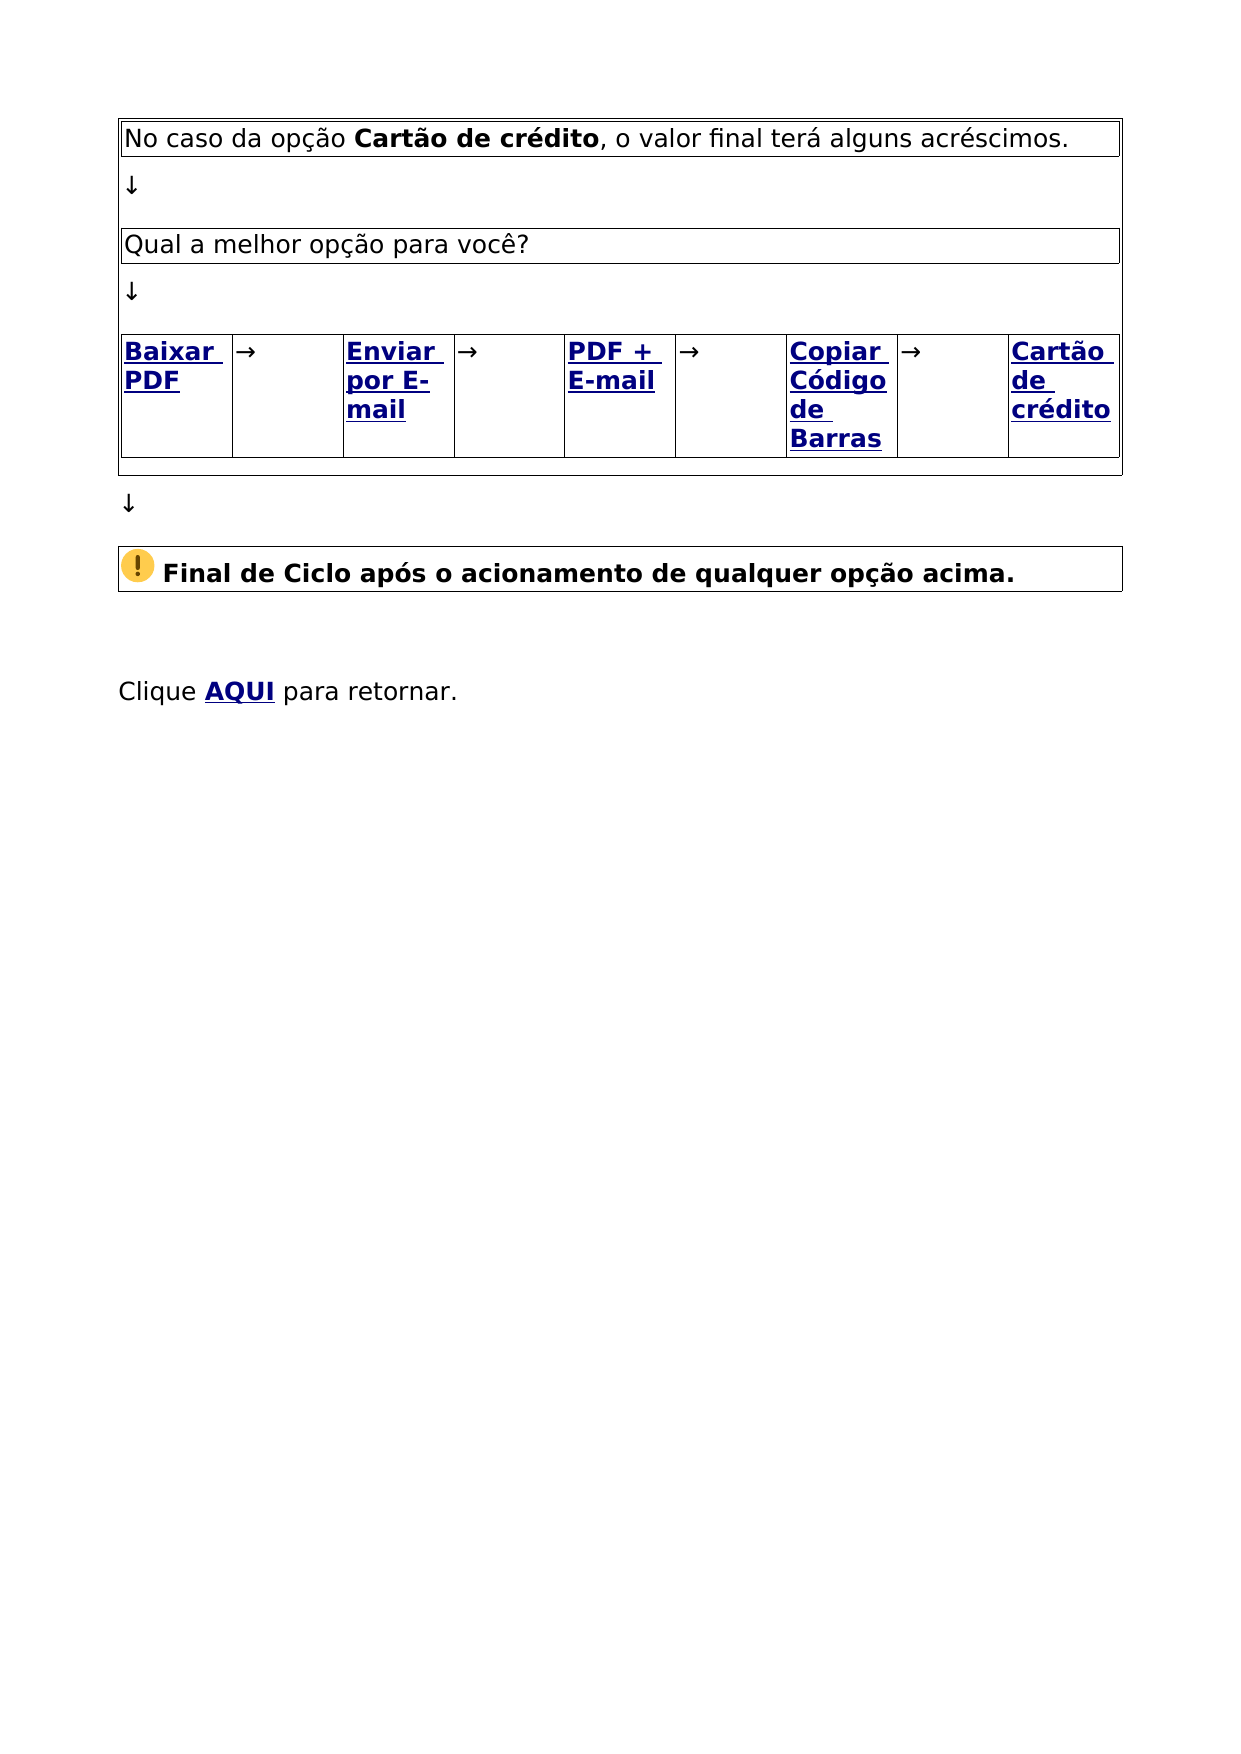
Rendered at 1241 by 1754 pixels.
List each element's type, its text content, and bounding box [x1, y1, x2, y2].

table_header Copiar Código de Barras [787, 335, 897, 457]
table_header Cartão de crédito [1009, 335, 1119, 457]
table_header → [455, 335, 564, 457]
table_header Final de Ciclo após o acionamento de qualquer opção acima. [119, 547, 1122, 591]
table_header ↓ ↓ [119, 119, 1122, 474]
table_header Enviar por E-mail [344, 335, 454, 457]
table_header Baixar PDF [122, 335, 232, 457]
text ↓ [118, 489, 1122, 518]
table_header → [233, 335, 343, 457]
table_header → [676, 335, 786, 457]
table_header PDF + E-mail [565, 335, 675, 457]
text Clique AQUI para retornar. [118, 677, 1122, 735]
table_header No caso da opção Cartão de crédito, o valor final terá alguns acréscimos. [122, 122, 1119, 156]
table_header Qual a melhor opção para você? [122, 229, 1119, 263]
table_header → [898, 335, 1008, 457]
